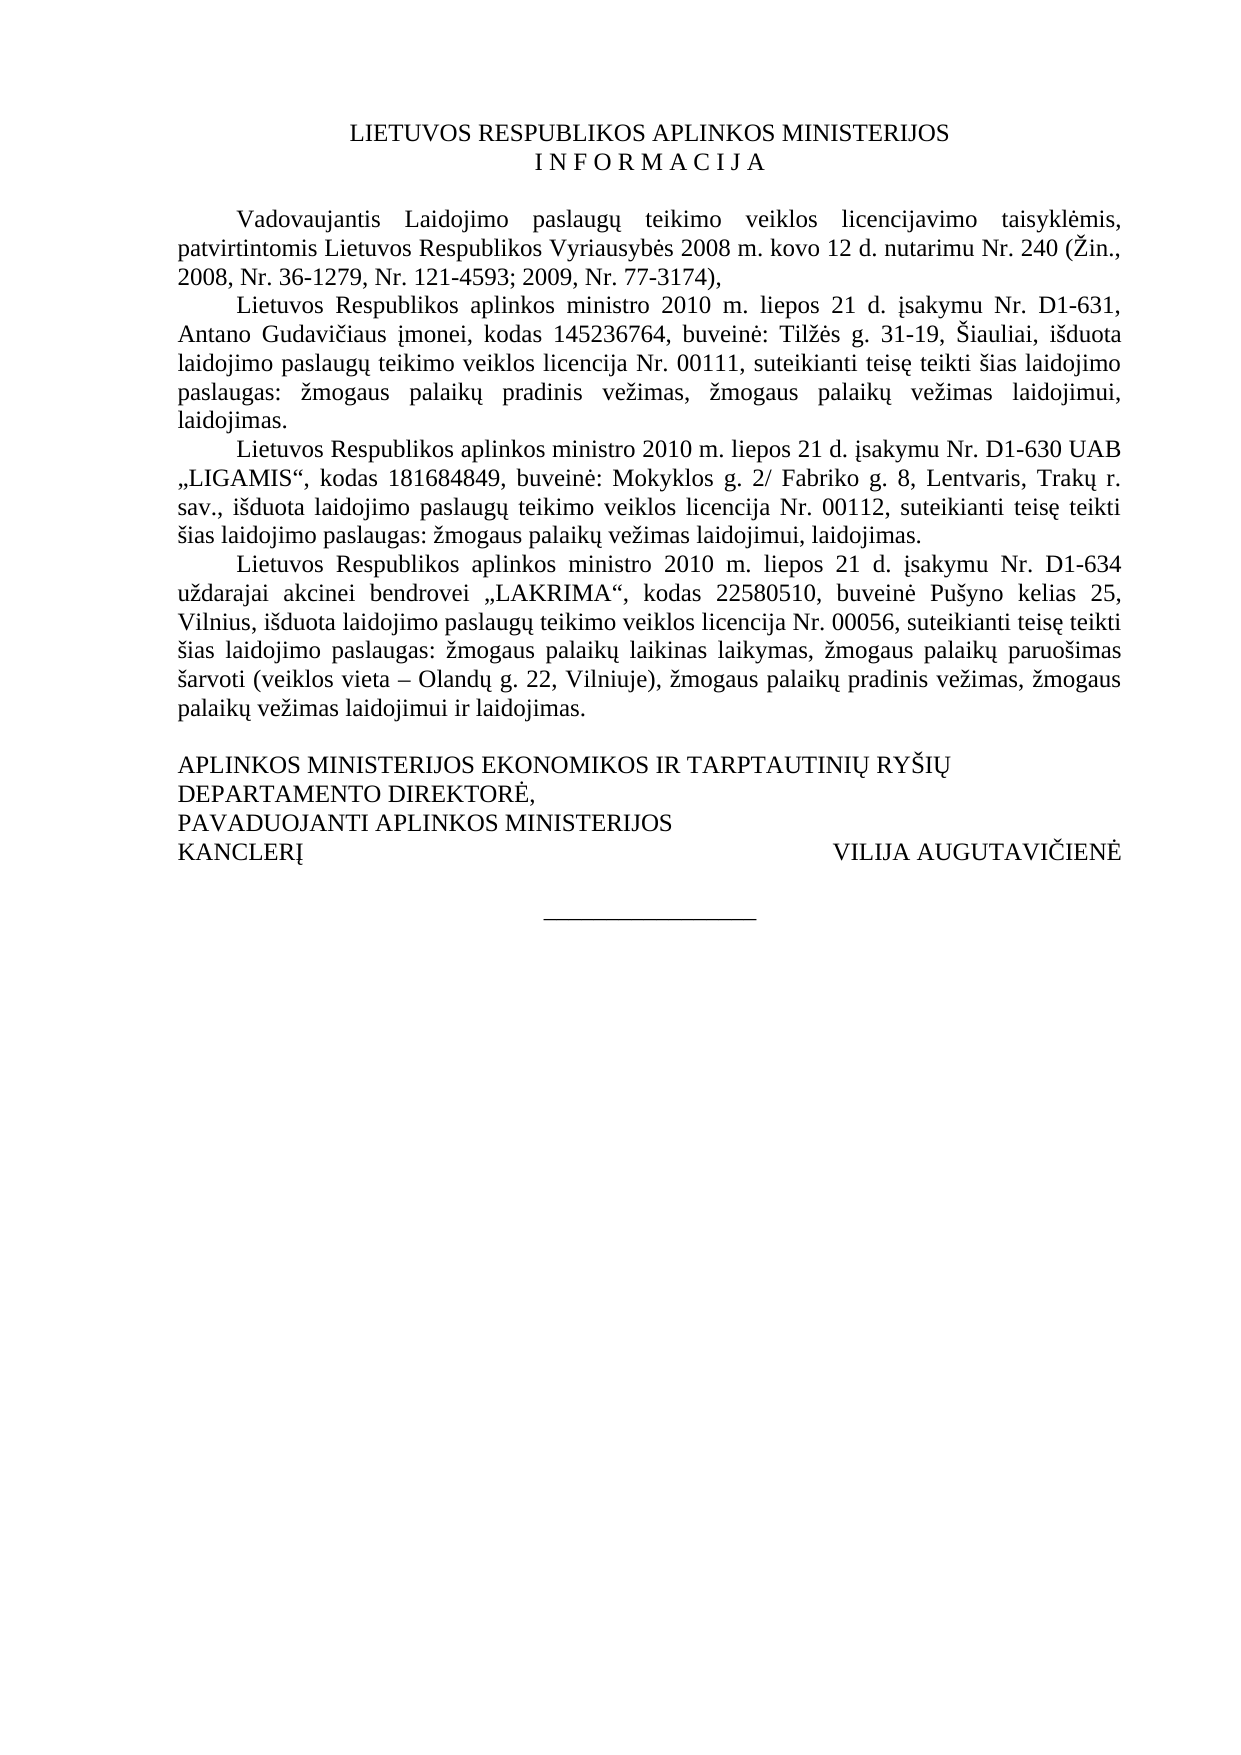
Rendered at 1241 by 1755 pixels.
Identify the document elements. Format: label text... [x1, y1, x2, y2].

text I N F O R M A C I J A [177, 147, 1122, 176]
text kanclerį Vilija Augutavičienė [177, 837, 1122, 866]
text _________________ [177, 894, 1122, 923]
text LIETUVOS RESPUBLIKOS APLINKOS MINISTERIJOS [177, 118, 1122, 147]
text Lietuvos Respublikos aplinkos ministro 2010 m. liepos 21 d. įsakymu Nr. D1-630 UAB „LIGAMIS“, kodas 181684849, buveinė: Mokyklos g. 2/ Fabriko g. 8, Lentvaris, Trakų r. sav., išduota laidojimo paslaugų teikimo veiklos licencija Nr. 00112, suteikianti teisę teikti šias laidojimo paslaugas: žmogaus palaikų vežimas laidojimui, laidojimas. [177, 434, 1122, 549]
text Lietuvos Respublikos aplinkos ministro 2010 m. liepos 21 d. įsakymu Nr. D1-631, Antano Gudavičiaus įmonei, kodas 145236764, buveinė: Tilžės g. 31-19, Šiauliai, išduota laidojimo paslaugų teikimo veiklos licencija Nr. 00111, suteikianti teisę teikti šias laidojimo paslaugas: žmogaus palaikų pradinis vežimas, žmogaus palaikų vežimas laidojimui, laidojimas. [177, 291, 1122, 434]
text Aplinkos ministerijos Ekonomikos ir tarptautinių ryšių [177, 751, 1122, 779]
text Vadovaujantis Laidojimo paslaugų teikimo veiklos licencijavimo taisyklėmis, patvirtintomis Lietuvos Respublikos Vyriausybės 2008 m. kovo 12 d. nutarimu Nr. 240 (Žin., 2008, Nr. 36-1279, Nr. 121-4593; 2009, Nr. 77-3174), [177, 204, 1122, 291]
text pavaduojanti Aplinkos ministerijos [177, 808, 1122, 837]
text departamento direktorė, [177, 779, 1122, 808]
text Lietuvos Respublikos aplinkos ministro 2010 m. liepos 21 d. įsakymu Nr. D1-634 uždarajai akcinei bendrovei „LAKRIMA“, kodas 22580510, buveinė Pušyno kelias 25, Vilnius, išduota laidojimo paslaugų teikimo veiklos licencija Nr. 00056, suteikianti teisę teikti šias laidojimo paslaugas: žmogaus palaikų laikinas laikymas, žmogaus palaikų paruošimas šarvoti (veiklos vieta – Olandų g. 22, Vilniuje), žmogaus palaikų pradinis vežimas, žmogaus palaikų vežimas laidojimui ir laidojimas. [177, 549, 1122, 722]
